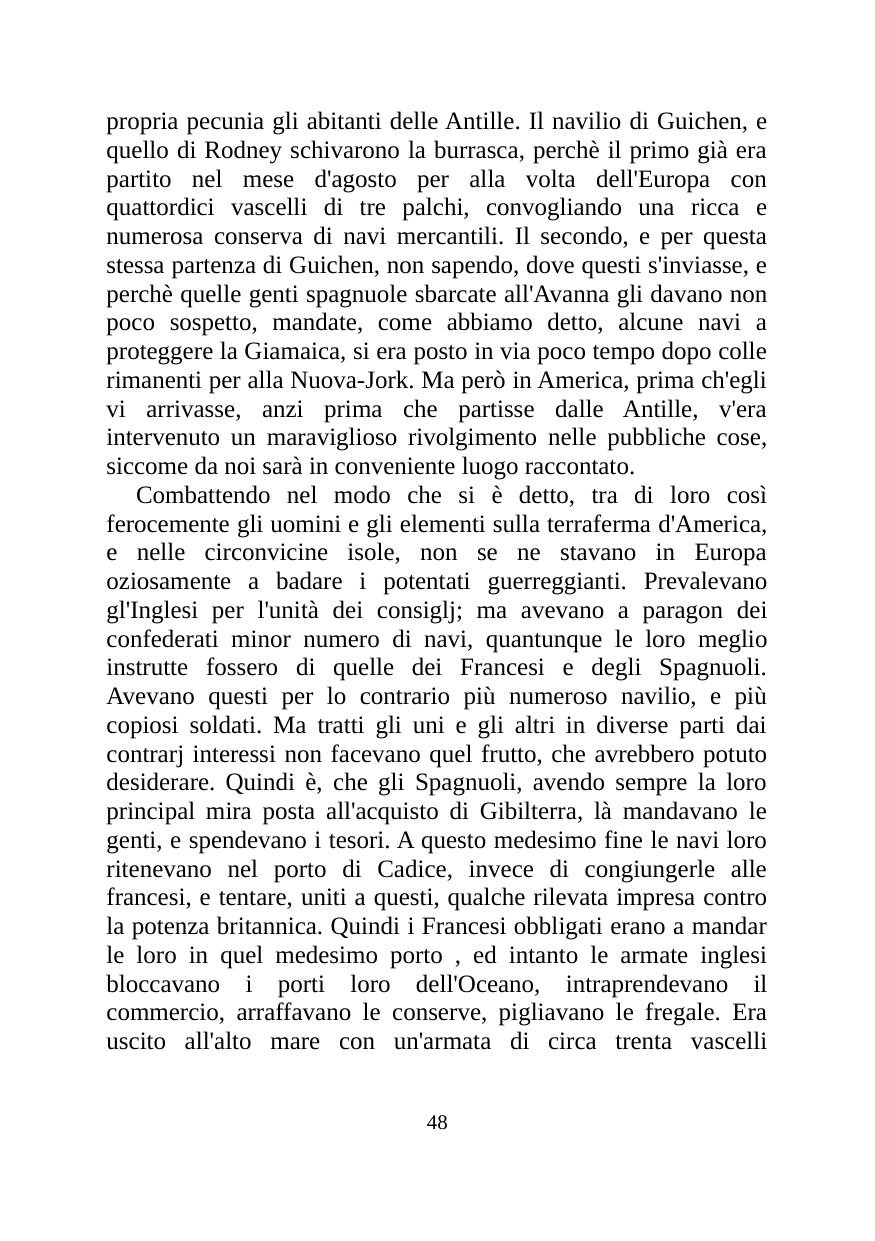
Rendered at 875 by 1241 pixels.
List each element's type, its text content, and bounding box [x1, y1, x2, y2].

text Combattendo nel modo che si è detto, tra di loro così ferocemente gli uomini e gli elementi sulla terraferma d'America, e nelle circonvicine isole, non se ne stavano in Europa oziosamente a badare i potentati guerreggianti. Prevalevano gl'Inglesi per l'unità dei consiglj; ma avevano a paragon dei confederati minor numero di navi, quantunque le loro meglio instrutte fossero di quelle dei Francesi e degli Spagnuoli. Avevano questi per lo contrario più numeroso navilio, e più copiosi soldati. Ma tratti gli uni e gli altri in diverse parti dai contrarj interessi non facevano quel frutto, che avrebbero potuto desiderare. Quindi è, che gli Spagnuoli, avendo sempre la loro principal mira posta all'acquisto di Gibilterra, là mandavano le genti, e spendevano i tesori. A questo medesimo fine le navi loro ritenevano nel porto di Cadice, invece di congiungerle alle francesi, e tentare, uniti a questi, qualche rilevata impresa contro la potenza britannica. Quindi i Francesi obbligati erano a mandar le loro in quel medesimo porto , ed intanto le armate inglesi bloccavano i porti loro dell'Oceano, intraprendevano il commercio, arraffavano le conserve, pigliavano le fregale. Era uscito all'alto mare con un'armata di circa trenta vascelli [106, 480, 768, 1055]
text propria pecunia gli abitanti delle Antille. Il navilio di Guichen, e quello di Rodney schivarono la burrasca, perchè il primo già era partito nel mese d'agosto per alla volta dell'Europa con quattordici vascelli di tre palchi, convogliando una ricca e numerosa conserva di navi mercantili. Il secondo, e per questa stessa partenza di Guichen, non sapendo, dove questi s'inviasse, e perchè quelle genti spagnuole sbarcate all'Avanna gli davano non poco sospetto, mandate, come abbiamo detto, alcune navi a proteggere la Giamaica, si era posto in via poco tempo dopo colle rimanenti per alla Nuova-Jork. Ma però in America, prima ch'egli vi arrivasse, anzi prima che partisse dalle Antille, v'era intervenuto un maraviglioso rivolgimento nelle pubbliche cose, siccome da noi sarà in conveniente luogo raccontato. [106, 106, 768, 480]
